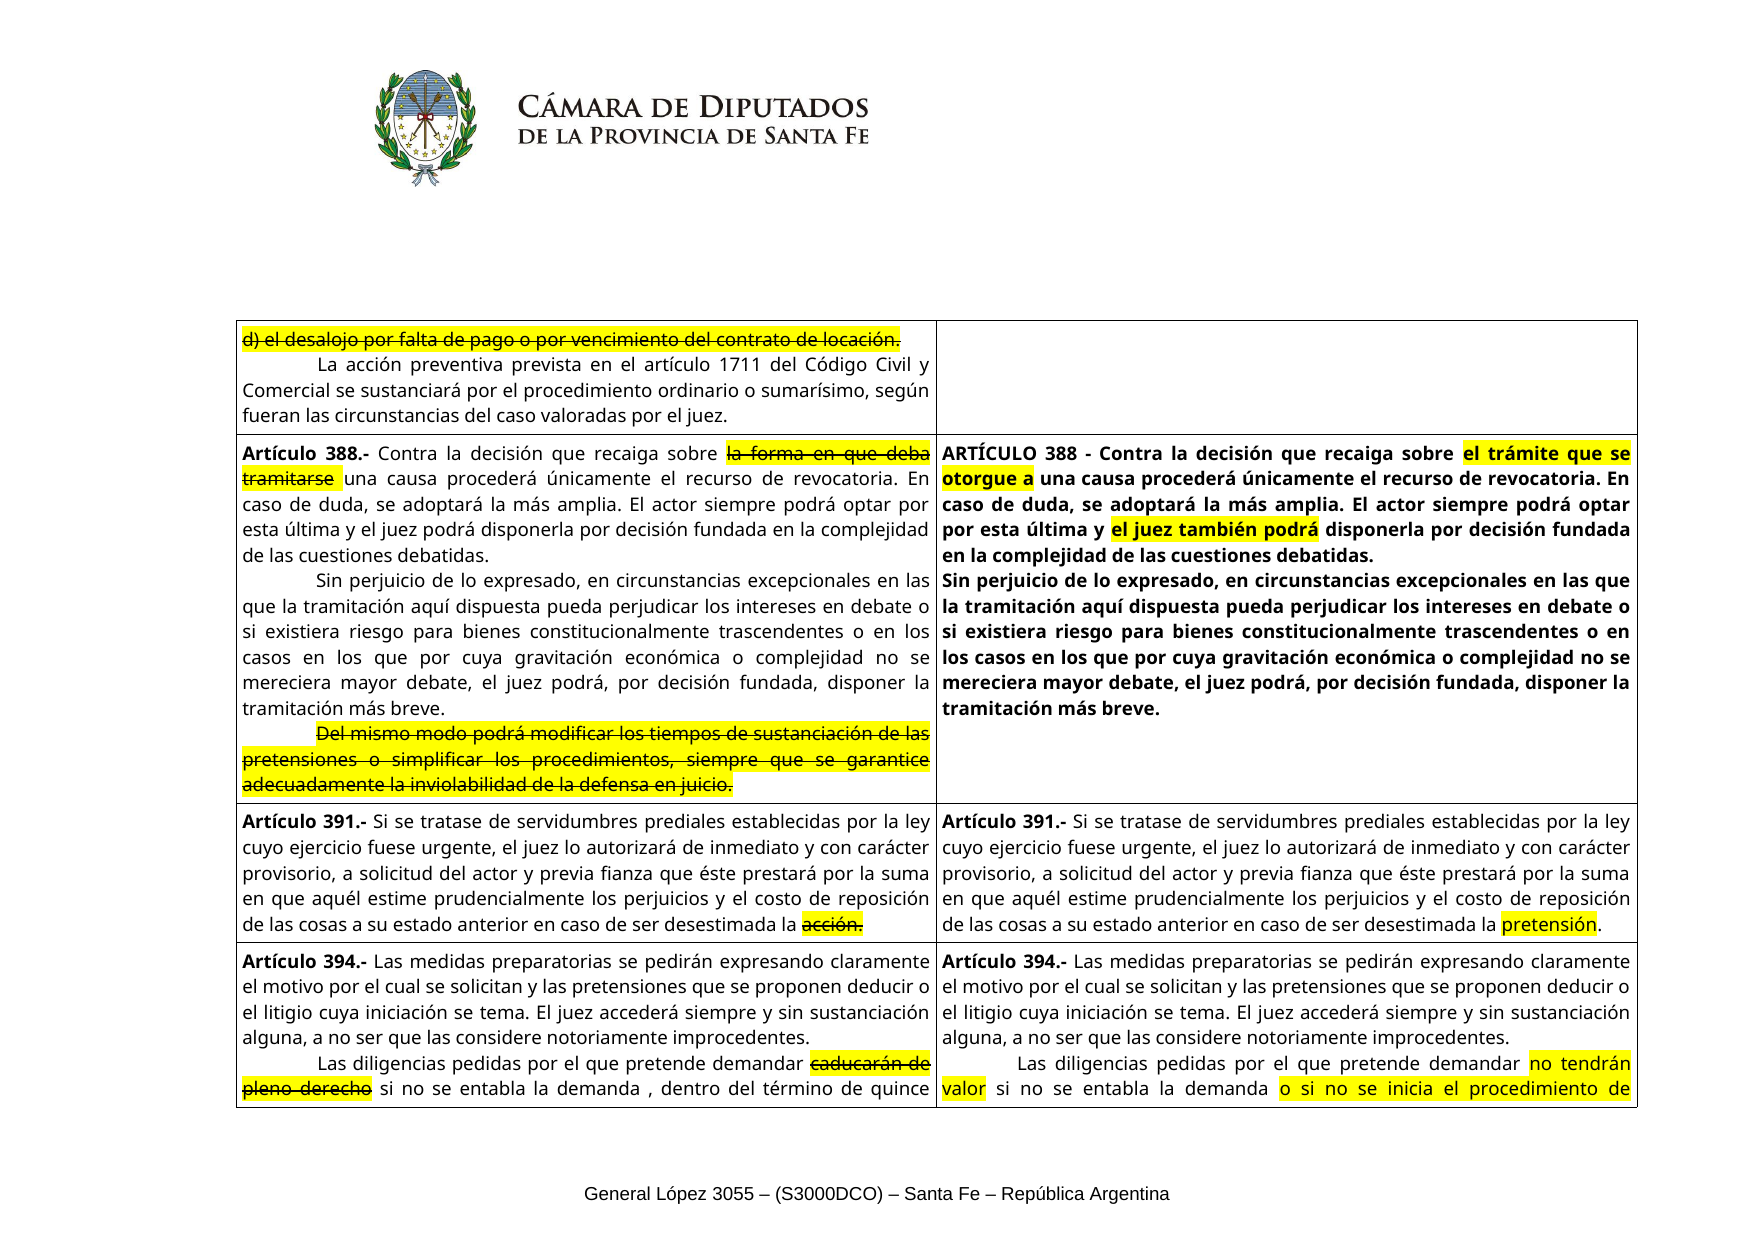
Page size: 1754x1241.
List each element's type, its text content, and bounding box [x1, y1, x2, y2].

table_cell Artículo 391.- Si se tratase de servidumbres prediales establecidas por la ley cuyo ejercicio fuese urgente, el juez lo autorizará de inmediato y con carácter provisorio, a solicitud del actor y previa fianza que éste prestará por la suma en que aquél estime prudencialmente los perjuicios y el costo de reposición de las cosas a su estado anterior en caso de ser desestimada la pretensión. [937, 804, 1637, 942]
table_cell ARTÍCULO 388 - Contra la decisión que recaiga sobre el trámite que se otorgue a una causa procederá únicamente el recurso de revocatoria. En caso de duda, se adoptará la más amplia. El actor siempre podrá optar por esta última y el juez también podrá disponerla por decisión fundada en la complejidad de las cuestiones debatidas. Sin perjuicio de lo expresado, en circunstancias excepcionales en las que la tramitación aquí dispuesta pueda perjudicar los intereses en debate o si existiera riesgo para bienes constitucionalmente trascendentes o en los casos en los que por cuya gravitación económica o complejidad no se mereciera mayor debate, el juez podrá, por decisión fundada, disponer la tramitación más breve. [937, 435, 1637, 803]
table_cell Artículo 388.- Contra la decisión que recaiga sobre la forma en que deba tramitarse una causa procederá únicamente el recurso de revocatoria. En caso de duda, se adoptará la más amplia. El actor siempre podrá optar por esta última y el juez podrá disponerla por decisión fundada en la complejidad de las cuestiones debatidas. Sin perjuicio de lo expresado, en circunstancias excepcionales en las que la tramitación aquí dispuesta pueda perjudicar los intereses en debate o si existiera riesgo para bienes constitucionalmente trascendentes o en los casos en los que por cuya gravitación económica o complejidad no se mereciera mayor debate, el juez podrá, por decisión fundada, disponer la tramitación más breve. Del mismo modo podrá modificar los tiempos de sustanciación de las pretensiones o simplificar los procedimientos, siempre que se garantice adecuadamente la inviolabilidad de la defensa en juicio. [237, 435, 936, 803]
table_cell Artículo 391.- Si se tratase de servidumbres prediales establecidas por la ley cuyo ejercicio fuese urgente, el juez lo autorizará de inmediato y con carácter provisorio, a solicitud del actor y previa fianza que éste prestará por la suma en que aquél estime prudencialmente los perjuicios y el costo de reposición de las cosas a su estado anterior en caso de ser desestimada la acción. [237, 804, 936, 942]
picture [374, 70, 869, 191]
table_cell d) el desalojo por falta de pago o por vencimiento del contrato de locación. La acción preventiva prevista en el artículo 1711 del Código Civil y Comercial se sustanciará por el procedimiento ordinario o sumarísimo, según fueran las circunstancias del caso valoradas por el juez. [237, 321, 936, 434]
table_cell Artículo 394.- Las medidas preparatorias se pedirán expresando claramente el motivo por el cual se solicitan y las pretensiones que se proponen deducir o el litigio cuya iniciación se tema. El juez accederá siempre y sin sustanciación alguna, a no ser que las considere notoriamente improcedentes. Las diligencias pedidas por el que pretende demandar no tendrán valor si no se entabla la demanda o si no se inicia el procedimiento de [937, 943, 1637, 1107]
table_cell Artículo 394.- Las medidas preparatorias se pedirán expresando claramente el motivo por el cual se solicitan y las pretensiones que se proponen deducir o el litigio cuya iniciación se tema. El juez accederá siempre y sin sustanciación alguna, a no ser que las considere notoriamente improcedentes. Las diligencias pedidas por el que pretende demandar caducarán de pleno derecho si no se entabla la demanda , dentro del término de quince [237, 943, 936, 1107]
table_cell [937, 321, 1637, 434]
